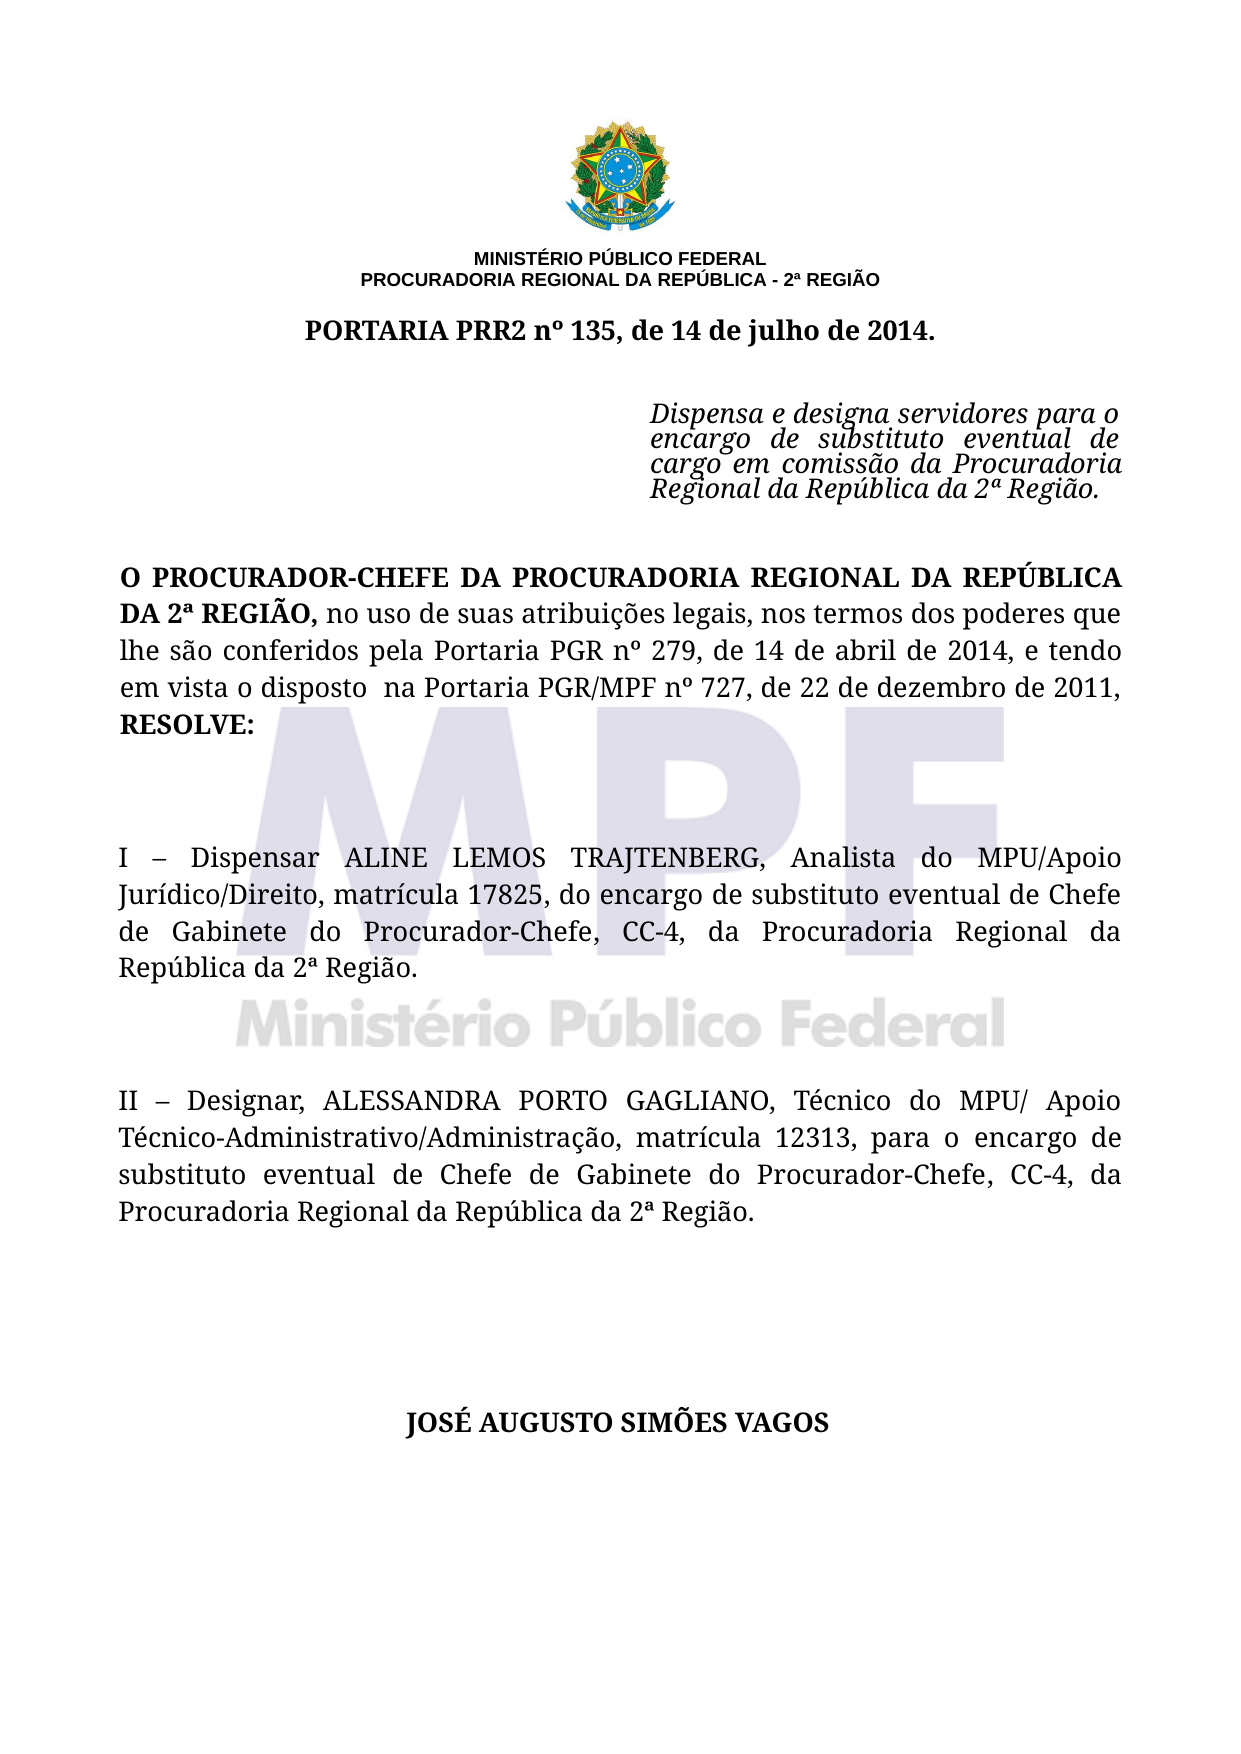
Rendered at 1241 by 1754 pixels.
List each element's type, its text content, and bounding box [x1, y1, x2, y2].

text O PROCURADOR-CHEFE DA PROCURADORIA REGIONAL DA REPÚBLICA DA 2ª REGIÃO, no uso de suas atribuições legais, nos termos dos poderes que lhe são conferidos pela Portaria PGR nº 279, de 14 de abril de 2014, e tendo em vista o disposto na Portaria PGR/MPF nº 727, de 22 de dezembro de 2011, RESOLVE: [119, 558, 1122, 742]
text MINISTÉRIO PÚBLICO FEDERAL [118, 247, 1122, 269]
picture [561, 118, 679, 234]
picture [236, 742, 1004, 838]
picture [236, 986, 1004, 1047]
text PROCURADORIA REGIONAL DA REPÚBLICA - 2ª REGIÃO [118, 269, 1122, 291]
text II – Designar, ALESSANDRA PORTO GAGLIANO, Técnico do MPU/ Apoio Técnico-Administrativo/Administração, matrícula 12313, para o encargo de substituto eventual de Chefe de Gabinete do Procurador-Chefe, CC-4, da Procuradoria Regional da República da 2ª Região. [118, 1082, 1122, 1229]
text I – Dispensar ALINE LEMOS TRAJTENBERG, Analista do MPU/Apoio Jurídico/Direito, matrícula 17825, do encargo de substituto eventual de Chefe de Gabinete do Procurador-Chefe, CC-4, da Procuradoria Regional da República da 2ª Região. [118, 838, 1122, 986]
text JOSÉ AUGUSTO SIMÕES VAGOS [117, 1403, 1119, 1440]
text PORTARIA PRR2 nº 135, de 14 de julho de 2014. [118, 311, 1122, 348]
text Dispensa e designa servidores para o encargo de substituto eventual de cargo em comissão da Procuradoria Regional da República da 2ª Região. [650, 404, 1122, 504]
